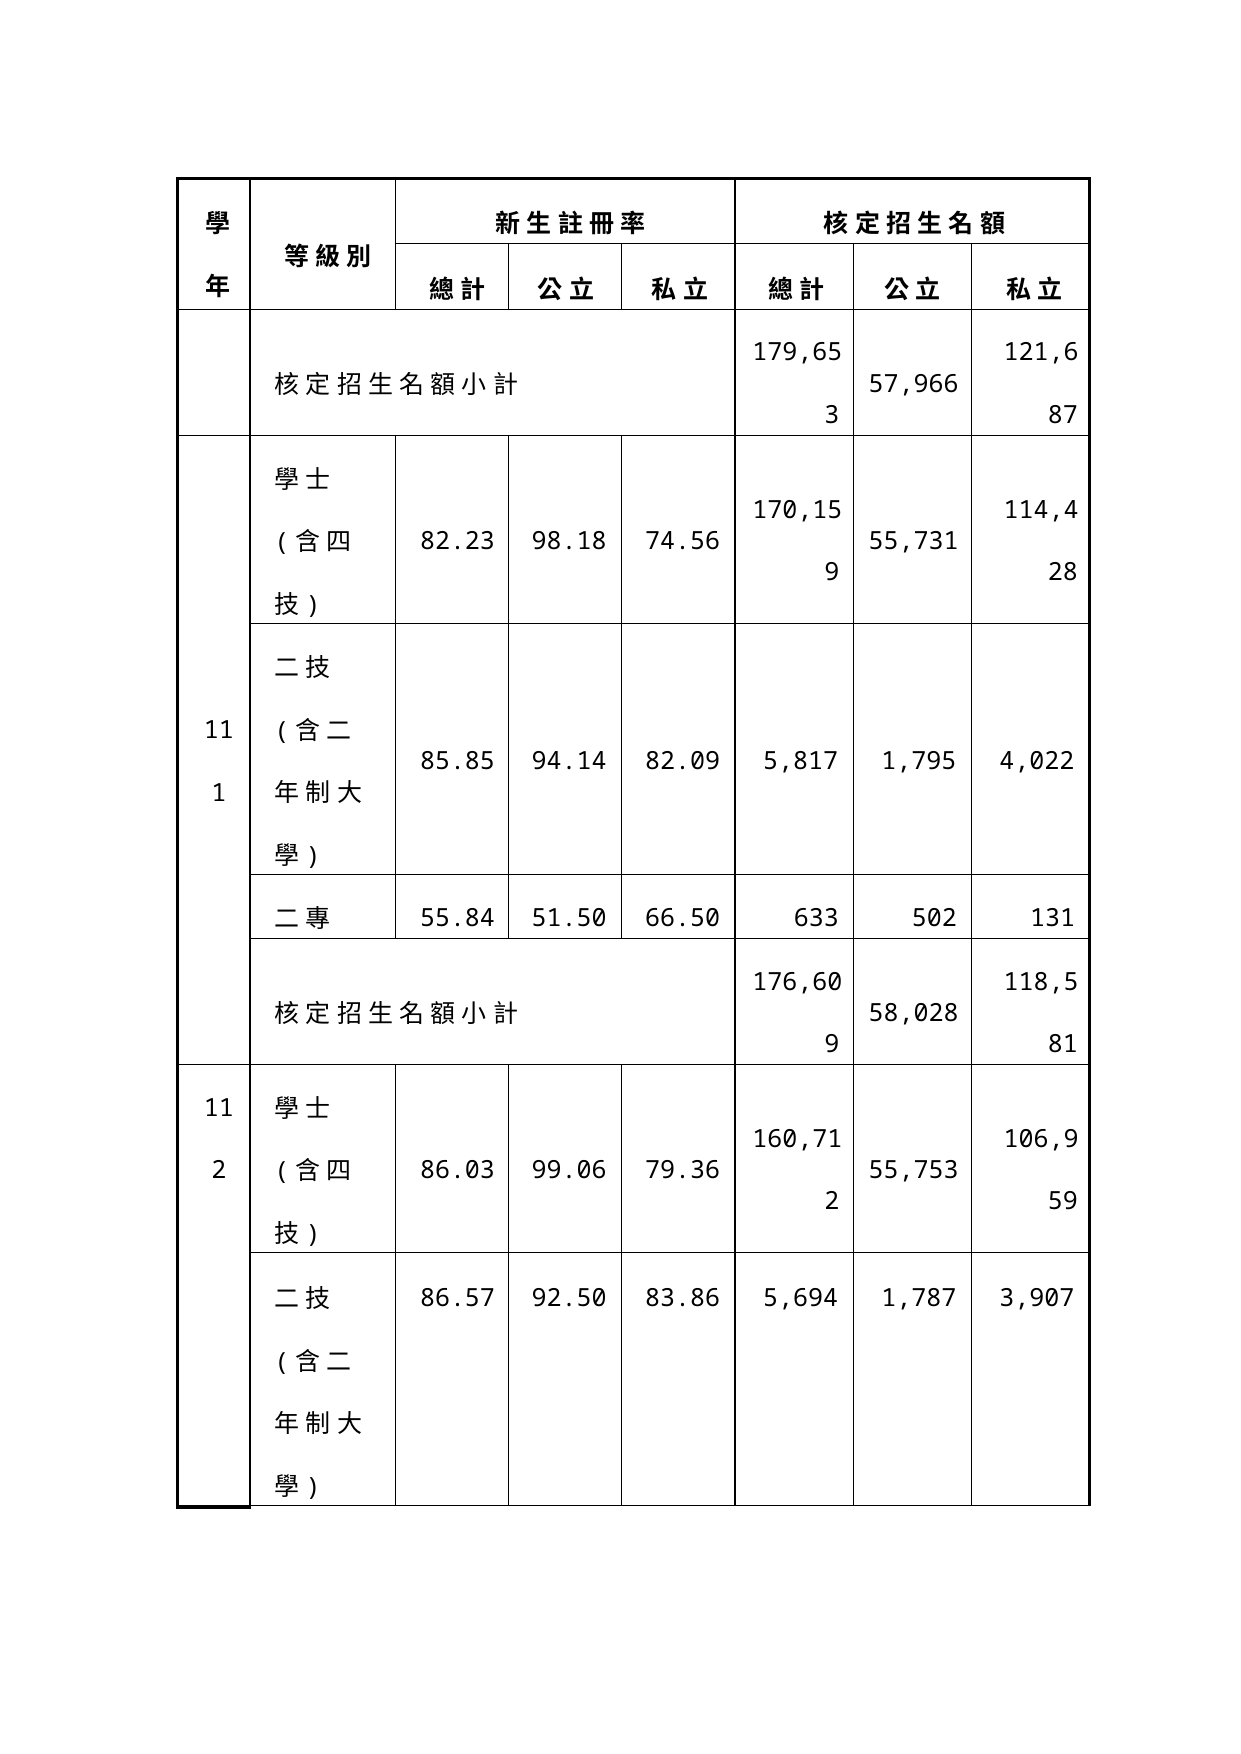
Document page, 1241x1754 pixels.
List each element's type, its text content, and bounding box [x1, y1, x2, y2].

table_cell 私立 [622, 244, 734, 308]
table_cell 94.14 [509, 624, 621, 874]
table_cell 98.18 [509, 436, 621, 623]
table_cell 176,609 [736, 939, 853, 1064]
table_cell 公立 [854, 244, 971, 308]
table_cell 110 [179, 310, 249, 434]
table_cell 51.50 [509, 875, 621, 938]
table_cell 92.50 [509, 1253, 621, 1505]
table_cell 二專 [251, 875, 395, 938]
table_cell 二技(含二年制大學) [251, 624, 395, 874]
table_cell 1,795 [854, 624, 971, 874]
table_cell 核定招生名額小計 [251, 939, 734, 1064]
table_cell 179,653 [736, 310, 853, 434]
table_cell 總計 [736, 244, 853, 308]
table_cell 58,028 [854, 939, 971, 1064]
table_cell 82.23 [396, 436, 508, 623]
table_cell 86.57 [396, 1253, 508, 1505]
table_cell 3,907 [972, 1253, 1088, 1505]
table_cell 112 [179, 1065, 249, 1505]
table_cell 5,817 [736, 624, 853, 874]
table_header 等級別 [251, 180, 395, 308]
table_cell 57,966 [854, 310, 971, 434]
table_cell 74.56 [622, 436, 734, 623]
table_header 新生註冊率 [396, 180, 734, 243]
table_cell 學士(含四技) [251, 1065, 395, 1252]
table_cell 1,787 [854, 1253, 971, 1505]
table_cell 99.06 [509, 1065, 621, 1252]
table_cell 私立 [972, 244, 1088, 308]
table_cell 86.03 [396, 1065, 508, 1252]
table_cell 學士(含四技) [251, 436, 395, 623]
table_cell 核定招生名額小計 [251, 310, 734, 434]
table_cell 118,581 [972, 939, 1088, 1064]
table_cell 55,731 [854, 436, 971, 623]
table_cell 121,687 [972, 310, 1088, 434]
table_cell 502 [854, 875, 971, 938]
table_cell 170,159 [736, 436, 853, 623]
table_cell 85.85 [396, 624, 508, 874]
table_cell 二技(含二年制大學) [251, 1253, 395, 1505]
table_cell 160,712 [736, 1065, 853, 1252]
table_cell 總計 [396, 244, 508, 308]
table_cell 5,694 [736, 1253, 853, 1505]
table_cell 633 [736, 875, 853, 938]
table_cell 公立 [509, 244, 621, 308]
table_cell 111 [179, 436, 249, 1064]
table_cell 4,022 [972, 624, 1088, 874]
table_cell 79.36 [622, 1065, 734, 1252]
table_cell 83.86 [622, 1253, 734, 1505]
table_cell 131 [972, 875, 1088, 938]
table_cell 55,753 [854, 1065, 971, 1252]
table_cell 82.09 [622, 624, 734, 874]
table_cell 114,428 [972, 436, 1088, 623]
table_header 學年度 [179, 180, 249, 308]
table_cell 55.84 [396, 875, 508, 938]
table_cell 66.50 [622, 875, 734, 938]
table_header 核定招生名額 [736, 180, 1088, 243]
table_cell 106,959 [972, 1065, 1088, 1252]
